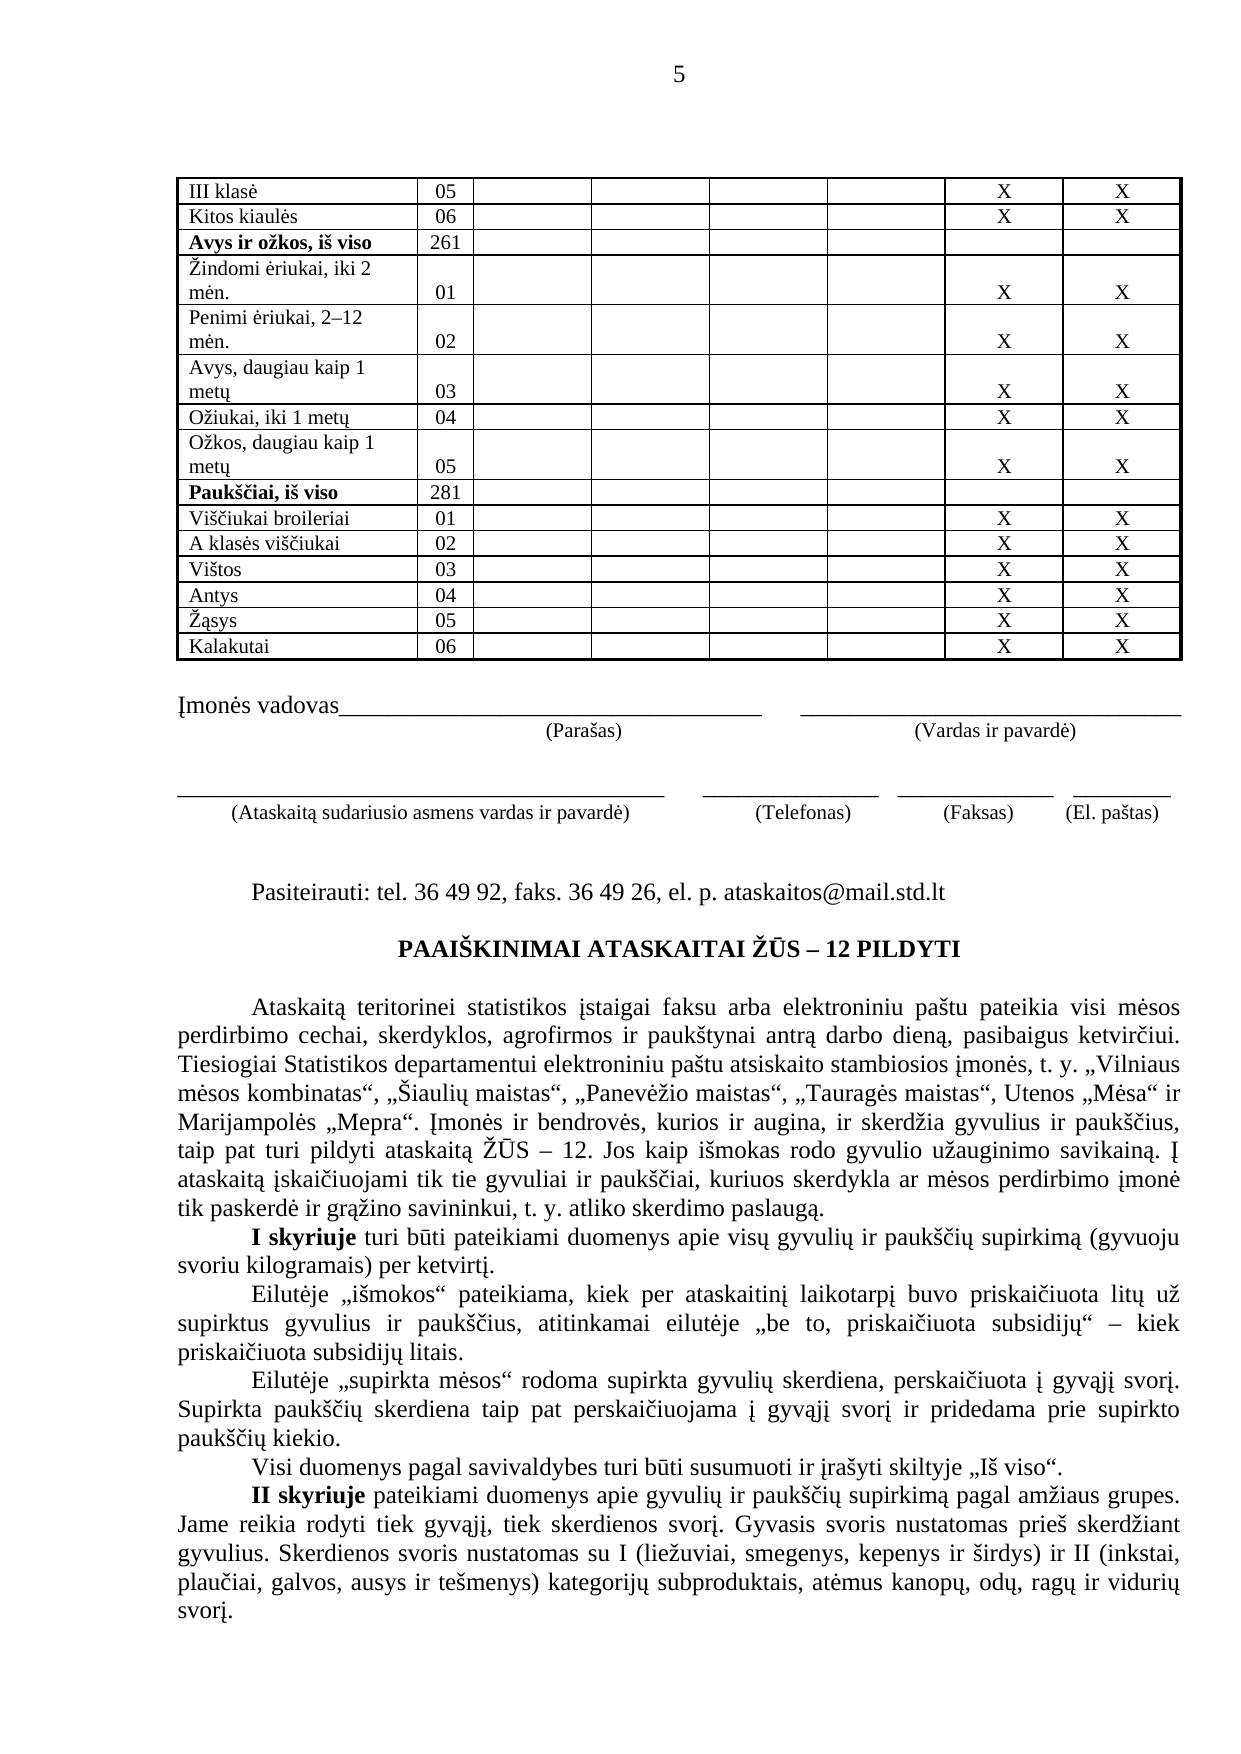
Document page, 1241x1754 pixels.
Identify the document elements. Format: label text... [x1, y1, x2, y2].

table_cell [592, 179, 709, 203]
table_cell Penimi ėriukai, 2–12 mėn. [179, 305, 417, 353]
table_cell 05 [418, 608, 473, 632]
text Eilutėje „supirkta mėsos“ rodoma supirkta gyvulių skerdiena, perskaičiuota į gyvąjį svorį. Supirkta paukščių skerdiena taip pat perskaičiuojama į gyvąjį svorį ir pridedama prie supirkto paukščių kiekio. [177, 1366, 1181, 1452]
text Įmonės vadovas [177, 690, 1181, 718]
table_cell 05 [418, 179, 473, 203]
table_cell [474, 430, 591, 478]
table_cell Kitos kiaulės [179, 205, 417, 228]
table_cell [1064, 480, 1179, 504]
table_cell X [946, 608, 1062, 632]
table_cell [828, 480, 944, 504]
table_cell [474, 256, 591, 304]
text Visi duomenys pagal savivaldybes turi būti susumuoti ir įrašyti skiltyje „Iš viso“. [177, 1452, 1181, 1481]
table_cell Kalakutai [179, 634, 417, 658]
table_cell 04 [418, 405, 473, 429]
text Paaiškinimai ataskaitai ŽŪS – 12 pildyti [177, 934, 1181, 963]
table_cell X [946, 430, 1062, 478]
table_cell [474, 205, 591, 228]
table_cell [474, 305, 591, 353]
table_cell [828, 634, 944, 658]
table_cell [828, 205, 944, 228]
table_cell 02 [418, 531, 473, 555]
table_cell X [946, 583, 1062, 607]
table_cell X [946, 634, 1062, 658]
table_cell [710, 405, 827, 429]
table_cell [710, 230, 827, 254]
table_cell [710, 608, 827, 632]
table_cell [710, 634, 827, 658]
table_cell [592, 205, 709, 228]
table_cell [710, 506, 827, 530]
table_cell [828, 608, 944, 632]
table_cell Ožkos, daugiau kaip 1 metų [179, 430, 417, 478]
table_cell X [1064, 583, 1179, 607]
table_cell X [946, 179, 1062, 203]
table_cell [828, 305, 944, 353]
table_cell [828, 179, 944, 203]
table_cell 281 [418, 480, 473, 504]
table_cell [474, 531, 591, 555]
table_cell X [1064, 608, 1179, 632]
table_cell Vištos [179, 557, 417, 581]
table_cell Paukščiai, iš viso [179, 480, 417, 504]
table_cell 05 [418, 430, 473, 478]
table_cell Žindomi ėriukai, iki 2 mėn. [179, 256, 417, 304]
table_cell [592, 480, 709, 504]
table_cell [710, 557, 827, 581]
table_cell X [946, 506, 1062, 530]
table_cell Žąsys [179, 608, 417, 632]
table_cell [710, 430, 827, 478]
table_cell X [1064, 506, 1179, 530]
table_cell [474, 355, 591, 403]
table_cell X [1064, 305, 1179, 353]
table_cell [828, 583, 944, 607]
table_cell [710, 480, 827, 504]
table_cell X [946, 305, 1062, 353]
table_cell [828, 256, 944, 304]
table_cell [946, 230, 1062, 254]
table_cell [828, 355, 944, 403]
table_cell X [1064, 205, 1179, 228]
table_cell X [1064, 557, 1179, 581]
table_cell 02 [418, 305, 473, 353]
table_cell [592, 608, 709, 632]
table_cell [710, 355, 827, 403]
table_cell [710, 179, 827, 203]
table_cell 06 [418, 205, 473, 228]
table_cell [592, 256, 709, 304]
table_cell [474, 634, 591, 658]
table_cell [474, 179, 591, 203]
table_cell [592, 557, 709, 581]
text Eilutėje „išmokos“ pateikiama, kiek per ataskaitinį laikotarpį buvo priskaičiuota litų už supirktus gyvulius ir paukščius, atitinkamai eilutėje „be to, priskaičiuota subsidijų“ – kiek priskaičiuota subsidijų litais. [177, 1279, 1181, 1366]
table_cell X [1064, 430, 1179, 478]
table_cell 04 [418, 583, 473, 607]
table_cell X [946, 205, 1062, 228]
table_cell X [946, 557, 1062, 581]
table_cell [474, 506, 591, 530]
table_cell X [1064, 256, 1179, 304]
text (Ataskaitą sudariusio asmens vardas ir pavardė) (Telefonas) (Faksas) (El. paštas) [177, 800, 1181, 824]
table_cell [710, 583, 827, 607]
table_cell [592, 305, 709, 353]
table_cell [710, 531, 827, 555]
table_cell [592, 583, 709, 607]
table_cell 06 [418, 634, 473, 658]
table_cell [474, 583, 591, 607]
table_cell X [946, 355, 1062, 403]
table_cell [592, 506, 709, 530]
table_cell Ožiukai, iki 1 metų [179, 405, 417, 429]
table_cell Viščiukai broileriai [179, 506, 417, 530]
table_cell X [1064, 405, 1179, 429]
table_cell [828, 430, 944, 478]
table_cell [828, 557, 944, 581]
table_cell [474, 480, 591, 504]
table_cell 03 [418, 557, 473, 581]
table_cell [946, 480, 1062, 504]
table_cell [828, 506, 944, 530]
table_cell Antys [179, 583, 417, 607]
table_cell [592, 430, 709, 478]
table_cell [592, 634, 709, 658]
table_cell [828, 405, 944, 429]
text Pasiteirauti: tel. 36 49 92, faks. 36 49 26, el. p. ataskaitos@mail.std.lt [177, 877, 1181, 906]
table_cell X [1064, 179, 1179, 203]
text I skyriuje turi būti pateikiami duomenys apie visų gyvulių ir paukščių supirkimą (gyvuoju svoriu kilogramais) per ketvirtį. [177, 1222, 1181, 1279]
table_cell X [1064, 634, 1179, 658]
table_cell [592, 355, 709, 403]
table_cell [474, 608, 591, 632]
table_cell [474, 230, 591, 254]
table_cell III klasė [179, 179, 417, 203]
table_cell [1064, 230, 1179, 254]
text II skyriuje pateikiami duomenys apie gyvulių ir paukščių supirkimą pagal amžiaus grupes. Jame reikia rodyti tiek gyvąjį, tiek skerdienos svorį. Gyvasis svoris nustatomas prieš skerdžiant gyvulius. Skerdienos svoris nustatomas su I (liežuviai, smegenys, kepenys ir širdys) ir II (inkstai, plaučiai, galvos, ausys ir tešmenys) kategorijų subproduktais, atėmus kanopų, odų, ragų ir vidurių svorį. [177, 1481, 1181, 1624]
table_cell A klasės viščiukai [179, 531, 417, 555]
table_cell X [946, 256, 1062, 304]
table_cell [710, 205, 827, 228]
table_cell X [946, 405, 1062, 429]
table_cell X [1064, 531, 1179, 555]
table_cell [592, 531, 709, 555]
table_cell Avys, daugiau kaip 1 metų [179, 355, 417, 403]
table_cell 261 [418, 230, 473, 254]
table_cell [710, 305, 827, 353]
table_cell [474, 557, 591, 581]
table_cell [828, 531, 944, 555]
table_cell 03 [418, 355, 473, 403]
table_cell 01 [418, 256, 473, 304]
table_cell [474, 405, 591, 429]
table_cell 01 [418, 506, 473, 530]
text Ataskaitą teritorinei statistikos įstaigai faksu arba elektroniniu paštu pateikia visi mėsos perdirbimo cechai, skerdyklos, agrofirmos ir paukštynai antrą darbo dieną, pasibaigus ketvirčiui. Tiesiogiai Statistikos departamentui elektroniniu paštu atsiskaito stambiosios įmonės, t. y. „Vilniaus mėsos kombinatas“, „Šiaulių maistas“, „Panevėžio maistas“, „Tauragės maistas“, Utenos „Mėsa“ ir Marijampolės „Mepra“. Įmonės ir bendrovės, kurios ir augina, ir skerdžia gyvulius ir paukščius, taip pat turi pildyti ataskaitą ŽŪS – 12. Jos kaip išmokas rodo gyvulio užauginimo savikainą. Į ataskaitą įskaičiuojami tik tie gyvuliai ir paukščiai, kuriuos skerdykla ar mėsos perdirbimo įmonė tik paskerdė ir grąžino savininkui, t. y. atliko skerdimo paslaugą. [177, 992, 1181, 1222]
table_cell [710, 256, 827, 304]
table_cell X [946, 531, 1062, 555]
text (Parašas) (Vardas ir pavardė) [177, 718, 1181, 742]
table_cell X [1064, 355, 1179, 403]
table_cell [828, 230, 944, 254]
table_cell [592, 405, 709, 429]
table_cell Avys ir ožkos, iš viso [179, 230, 417, 254]
table_cell [592, 230, 709, 254]
